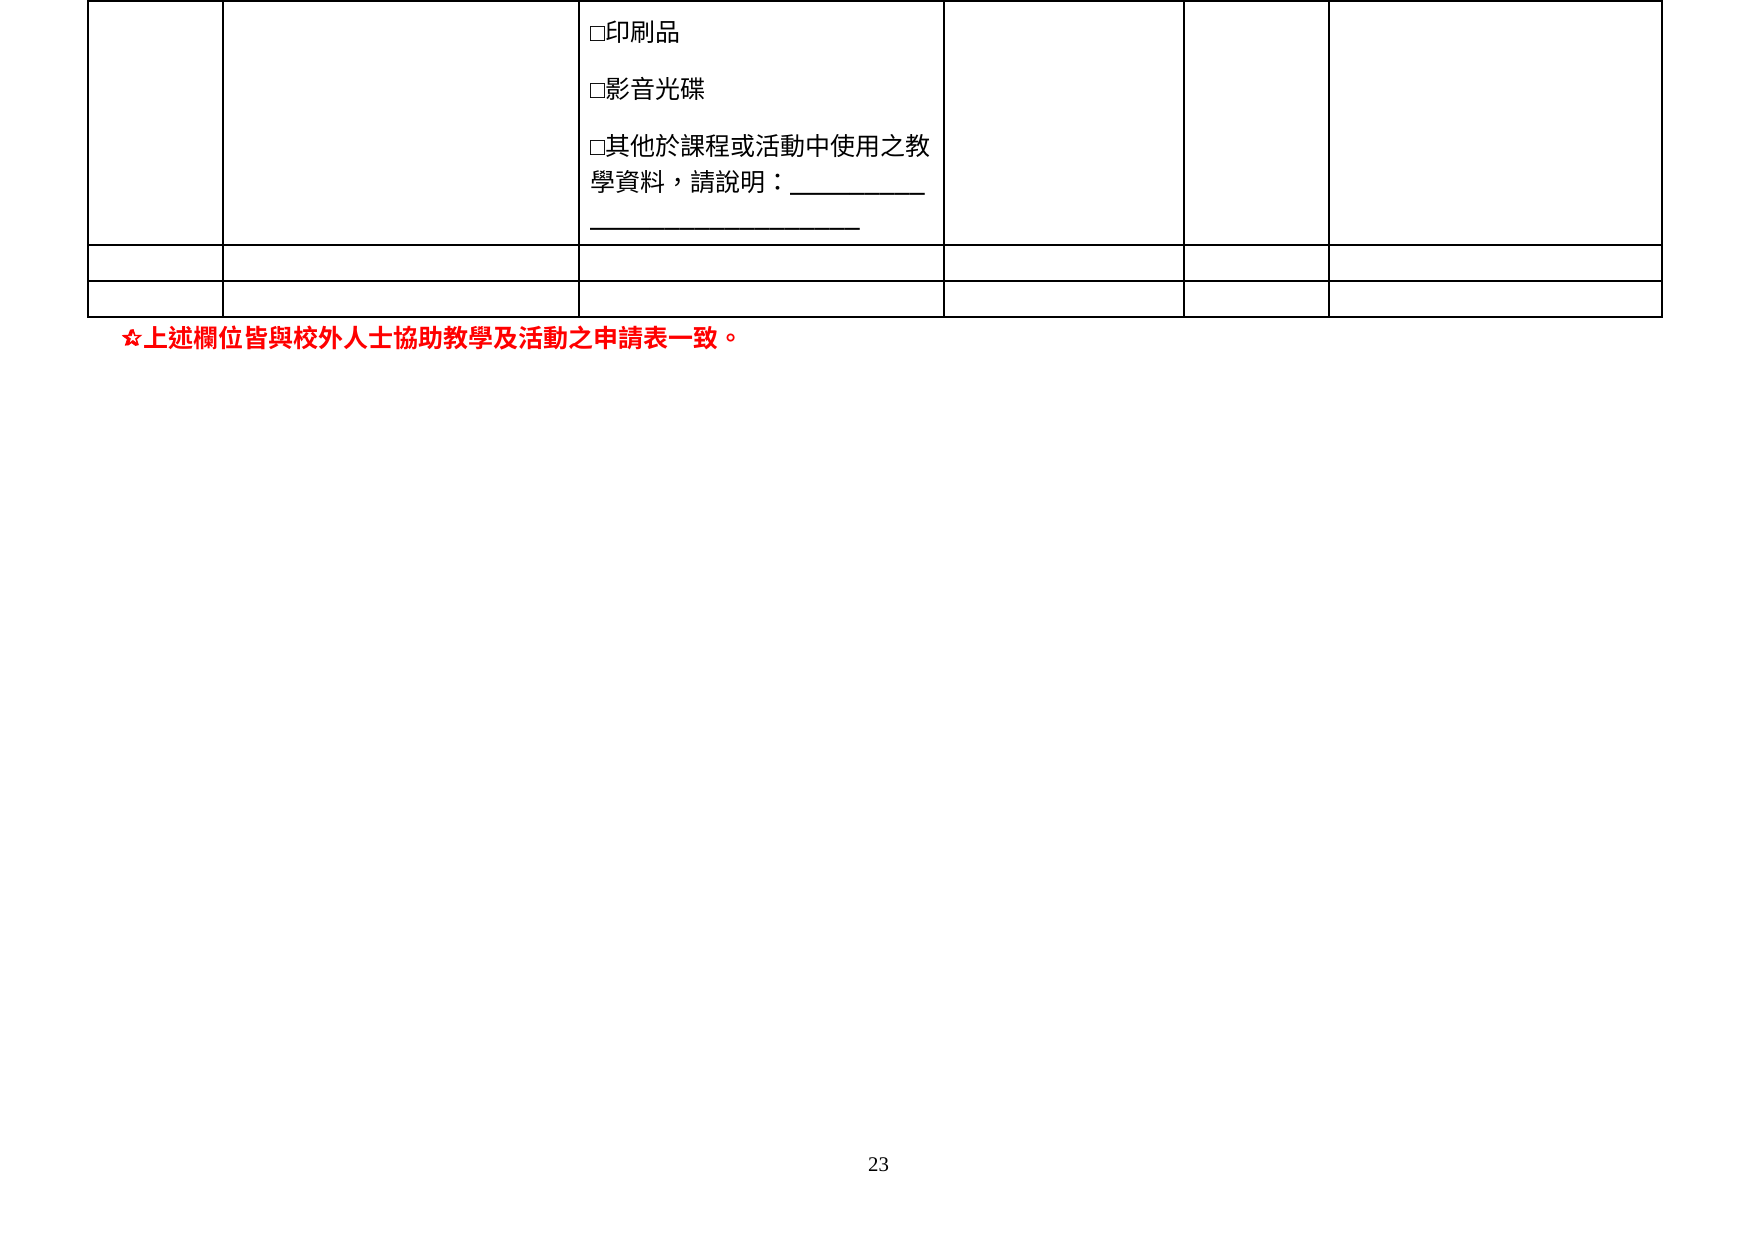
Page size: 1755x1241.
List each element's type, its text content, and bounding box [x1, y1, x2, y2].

table_cell [89, 246, 222, 280]
text 上述欄位皆與校外人士協助教學及活動之申請表一致。 [118, 318, 1636, 354]
table_cell [1330, 246, 1661, 280]
table_cell [945, 282, 1183, 316]
table_cell [1185, 2, 1328, 244]
table_cell [224, 282, 578, 316]
table_cell □印刷品 □影音光碟 □其他於課程或活動中使用之教學資料，請說明：___________________________ [580, 2, 943, 244]
table_cell [89, 2, 222, 244]
table_cell [1330, 2, 1661, 244]
table_cell [945, 246, 1183, 280]
table_cell [89, 282, 222, 316]
table_cell [224, 246, 578, 280]
table_cell [224, 2, 578, 244]
table_cell [580, 282, 943, 316]
table_cell [1330, 282, 1661, 316]
table_cell [1185, 246, 1328, 280]
table_cell [580, 246, 943, 280]
table_cell [945, 2, 1183, 244]
table_cell [1185, 282, 1328, 316]
